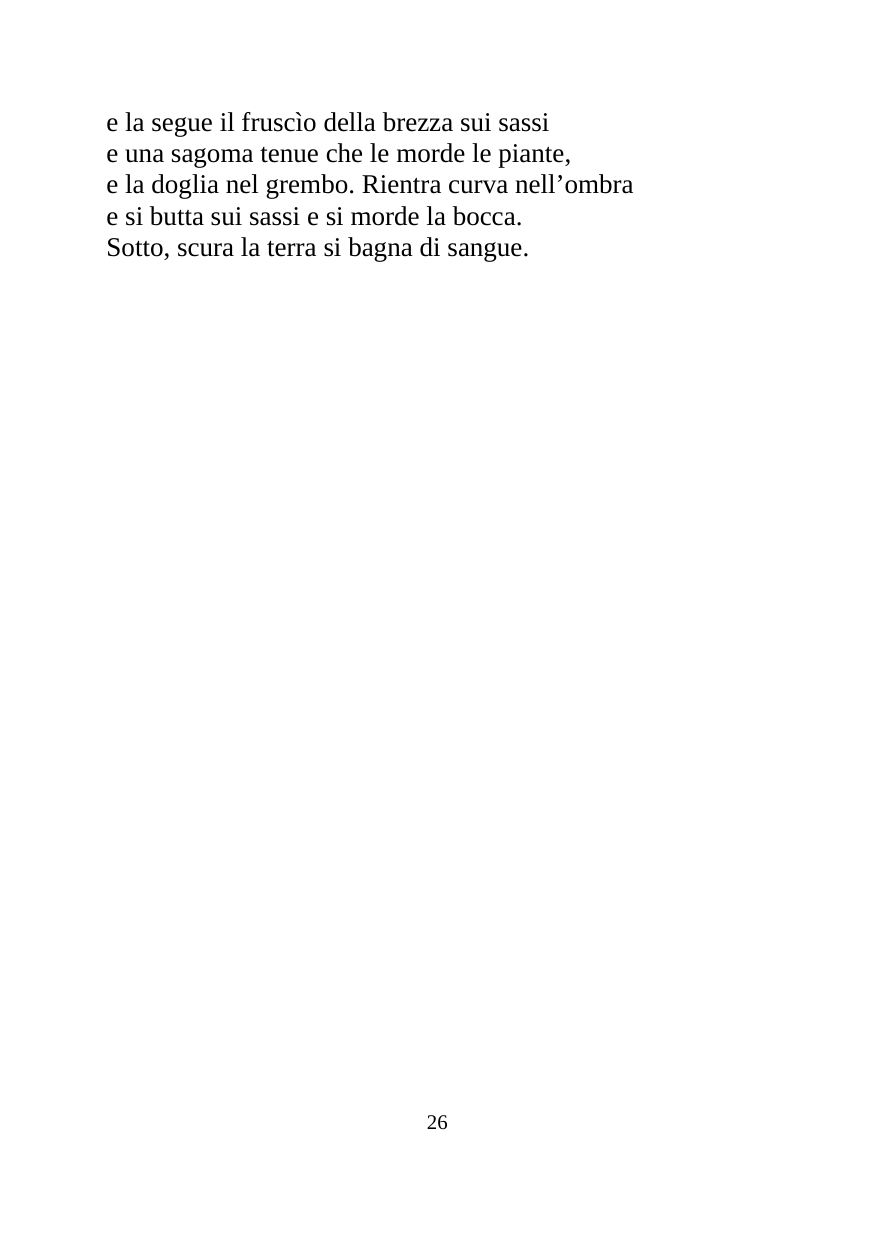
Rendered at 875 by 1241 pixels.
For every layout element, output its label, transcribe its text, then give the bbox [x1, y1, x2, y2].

text e la segue il fruscìo della brezza sui sassi e una sagoma tenue che le morde le piante, e la doglia nel grembo. Rientra curva nell’ombra e si butta sui sassi e si morde la bocca. Sotto, scura la terra si bagna di sangue. [106, 106, 768, 262]
